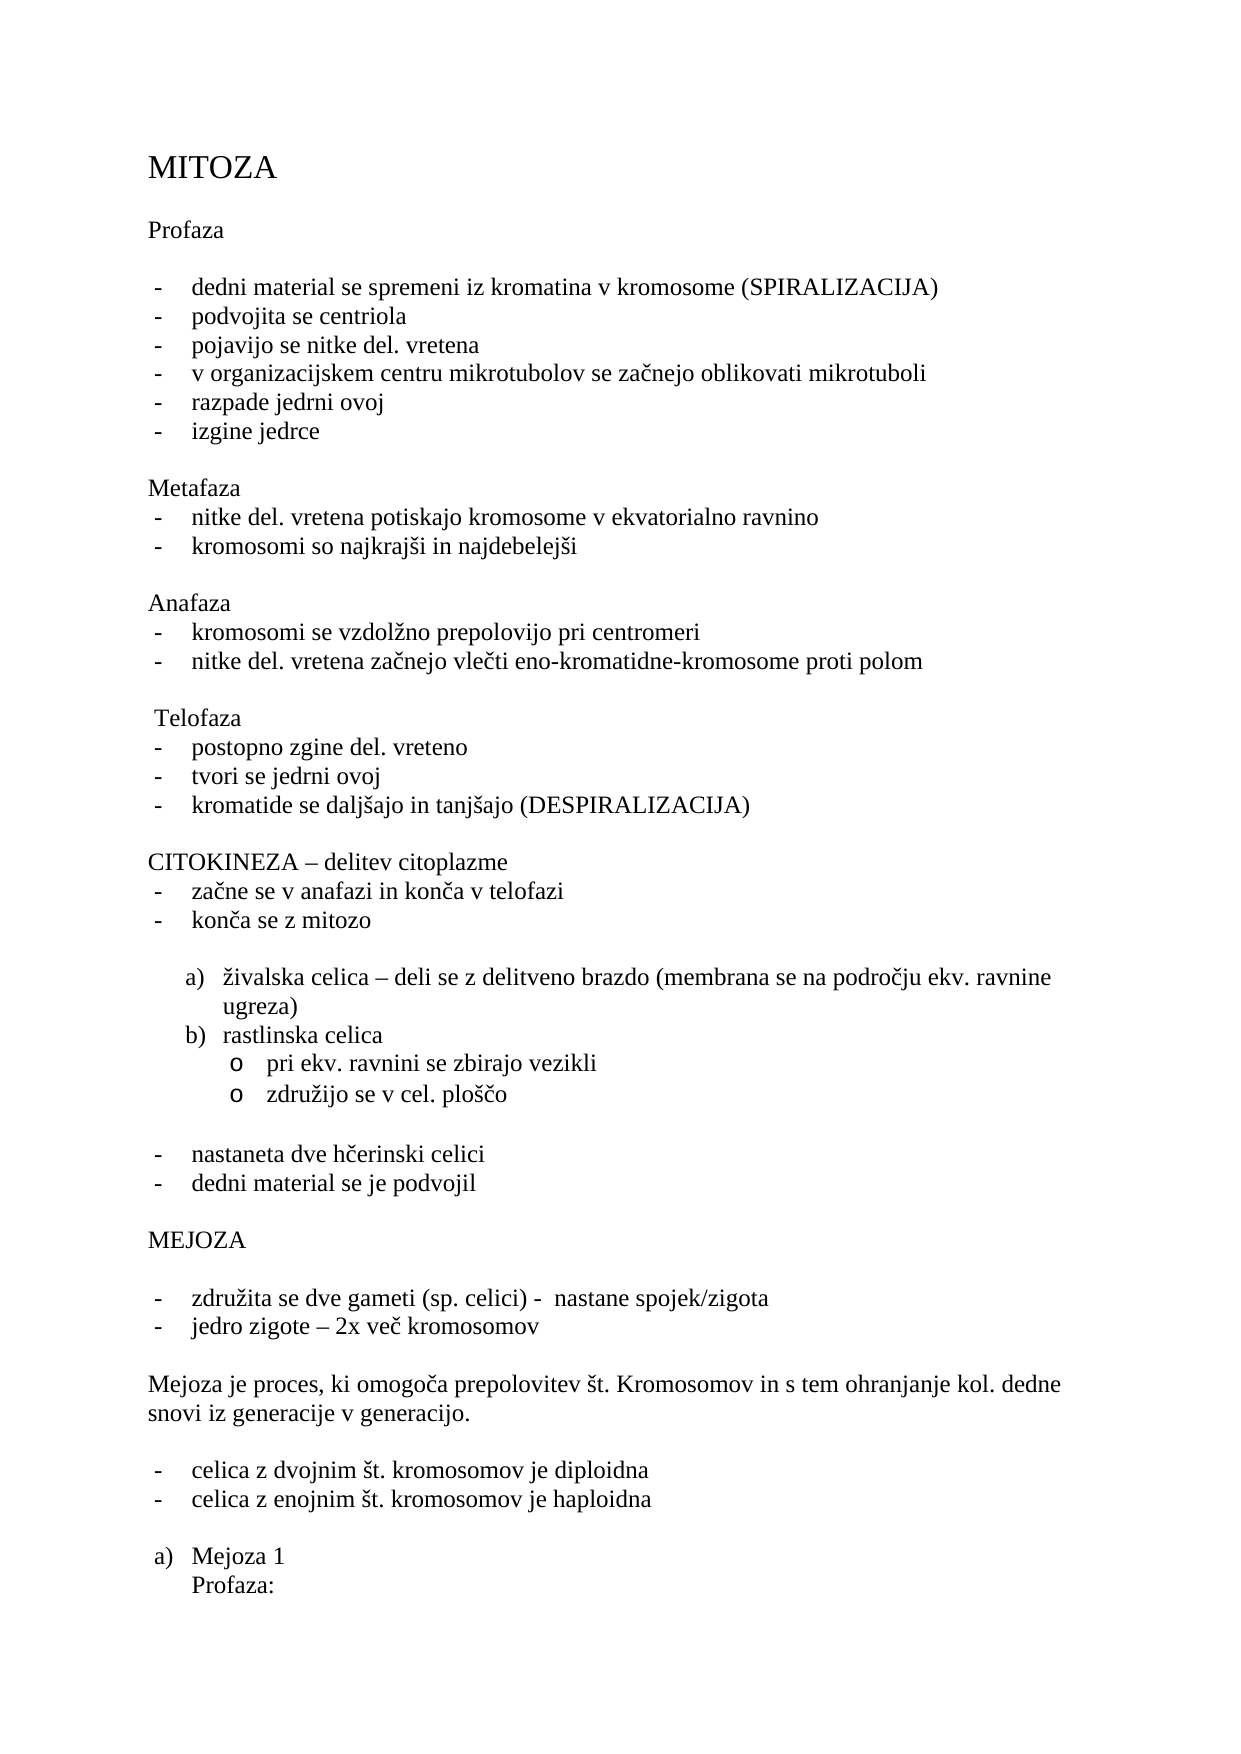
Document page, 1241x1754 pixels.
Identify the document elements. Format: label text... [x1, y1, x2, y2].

text Profaza [148, 215, 1093, 243]
text Mejoza je proces, ki omogoča prepolovitev št. Kromosomov in s tem ohranjanje kol. dedne snovi iz generacije v generacijo. [148, 1369, 1093, 1426]
text CITOKINEZA – delitev citoplazme [148, 847, 1093, 876]
text Telofaza [154, 703, 1093, 732]
list celica z enojnim št. kromosomov je haploidna [154, 1484, 1093, 1513]
list Mejoza 1 [154, 1541, 1093, 1570]
list rastlinska celica [185, 1020, 1093, 1048]
list postopno zgine del. vreteno [154, 732, 1093, 761]
text MITOZA [148, 148, 1093, 186]
text Metafaza [148, 473, 1093, 502]
list podvojita se centriola [154, 301, 1093, 330]
list v organizacijskem centru mikrotubolov se začnejo oblikovati mikrotuboli [154, 358, 1093, 387]
list nitke del. vretena začnejo vlečti eno-kromatidne-kromosome proti polom [154, 646, 1093, 675]
list začne se v anafazi in konča v telofazi [154, 876, 1093, 905]
list celica z dvojnim št. kromosomov je diploidna [154, 1455, 1093, 1484]
text Anafaza [148, 588, 1093, 617]
text Profaza: [191, 1570, 1093, 1599]
list jedro zigote – 2x več kromosomov [154, 1311, 1093, 1340]
list združita se dve gameti (sp. celici) - nastane spojek/zigota [154, 1283, 1093, 1311]
list tvori se jedrni ovoj [154, 761, 1093, 790]
list konča se z mitozo [154, 905, 1093, 933]
list kromosomi so najkrajši in najdebelejši [154, 531, 1093, 560]
list dedni material se je podvojil [154, 1168, 1093, 1196]
list združijo se v cel. ploščo [229, 1079, 1093, 1110]
list živalska celica – deli se z delitveno brazdo (membrana se na področju ekv. ravnine ugreza) [185, 962, 1093, 1020]
list nitke del. vretena potiskajo kromosome v ekvatorialno ravnino [154, 502, 1093, 531]
list dedni material se spremeni iz kromatina v kromosome (SPIRALIZACIJA) [154, 272, 1093, 301]
list izgine jedrce [154, 416, 1093, 445]
list pojavijo se nitke del. vretena [154, 330, 1093, 358]
list kromatide se daljšajo in tanjšajo (DESPIRALIZACIJA) [154, 790, 1093, 818]
list nastaneta dve hčerinski celici [154, 1139, 1093, 1168]
text MEJOZA [148, 1225, 1093, 1254]
list kromosomi se vzdolžno prepolovijo pri centromeri [154, 617, 1093, 646]
list pri ekv. ravnini se zbirajo vezikli [229, 1048, 1093, 1079]
list razpade jedrni ovoj [154, 387, 1093, 416]
